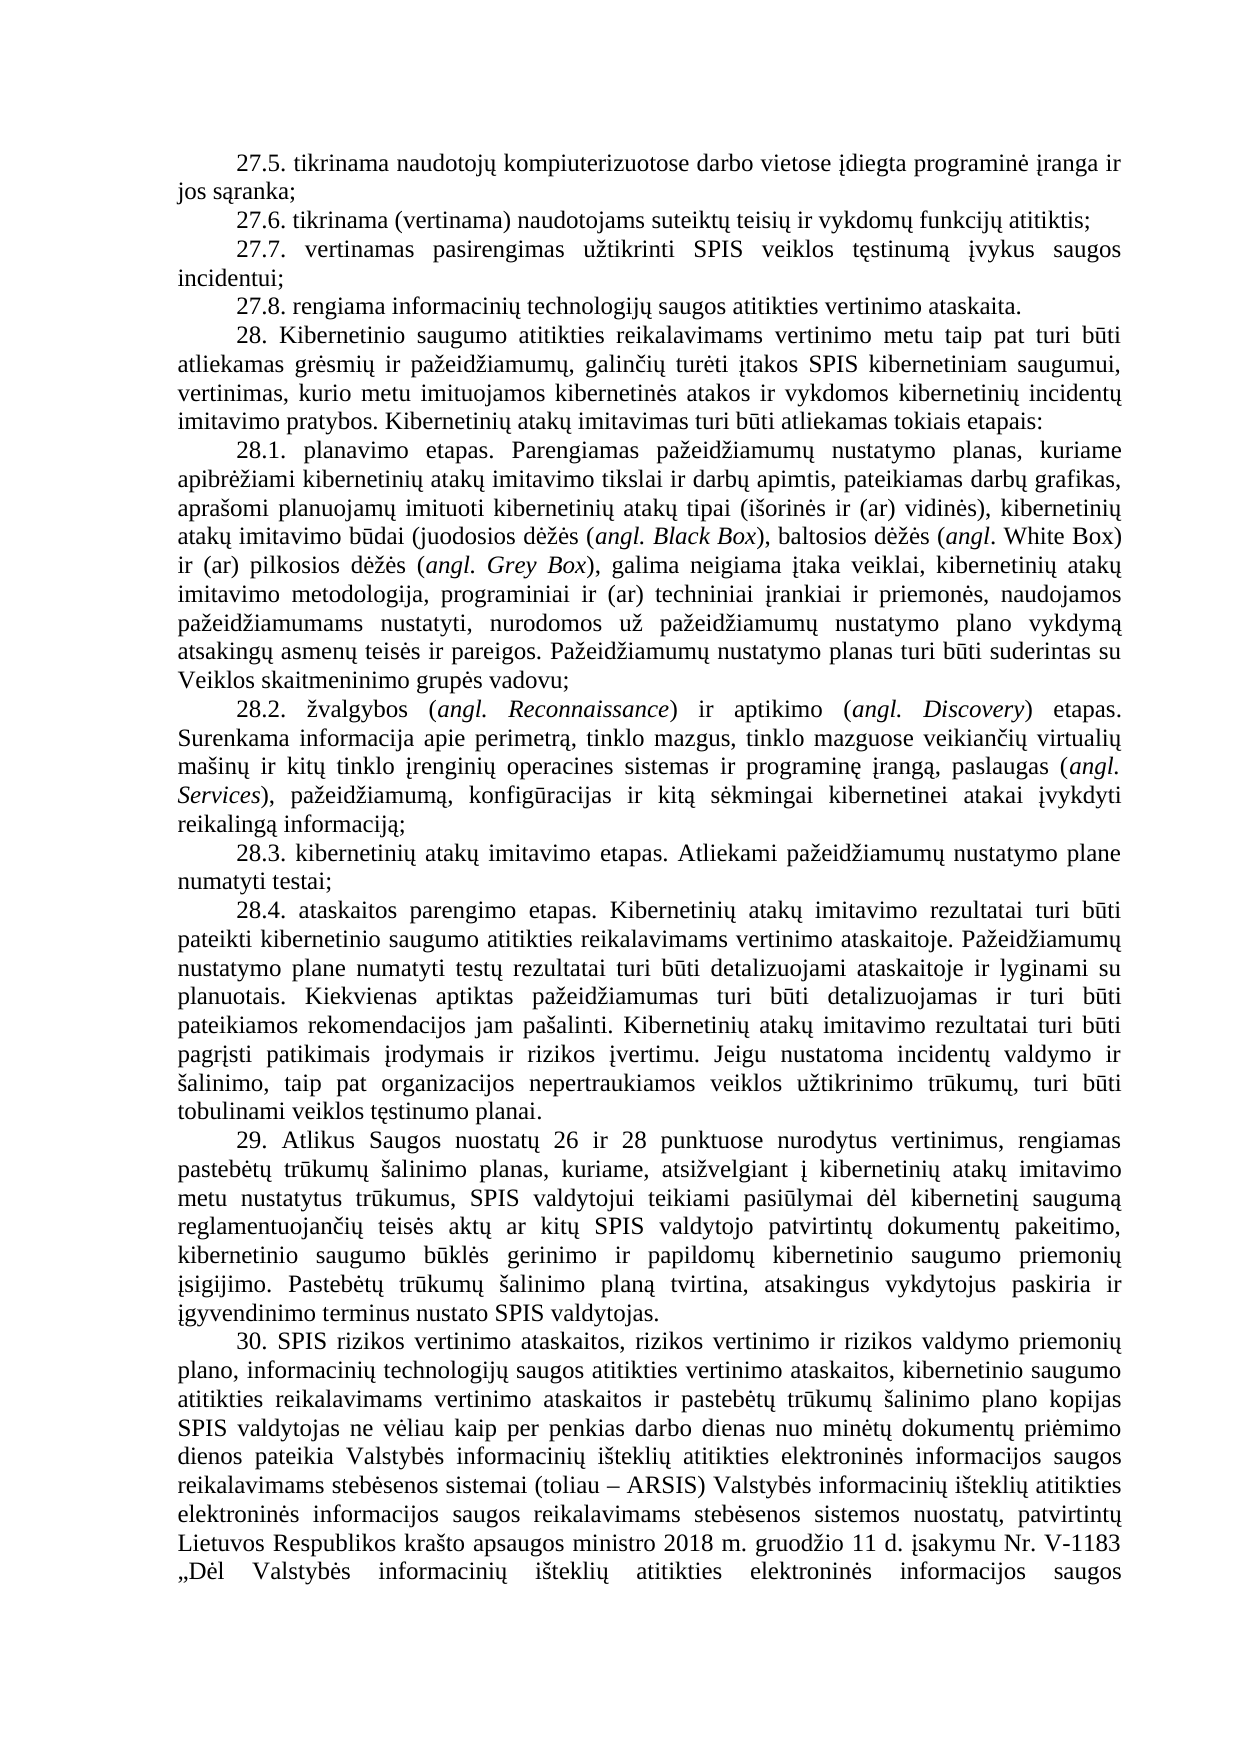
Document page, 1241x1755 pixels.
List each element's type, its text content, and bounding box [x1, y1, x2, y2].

text 28.2. žvalgybos (angl. Reconnaissance) ir aptikimo (angl. Discovery) etapas. Surenkama informacija apie perimetrą, tinklo mazgus, tinklo mazguose veikiančių virtualių mašinų ir kitų tinklo įrenginių operacines sistemas ir programinę įrangą, paslaugas (angl. Services), pažeidžiamumą, konfigūracijas ir kitą sėkmingai kibernetinei atakai įvykdyti reikalingą informaciją; [177, 694, 1122, 838]
text 27.6. tikrinama (vertinama) naudotojams suteiktų teisių ir vykdomų funkcijų atitiktis; [177, 205, 1122, 234]
text 28.3. kibernetinių atakų imitavimo etapas. Atliekami pažeidžiamumų nustatymo plane numatyti testai; [177, 838, 1122, 895]
text 30. SPIS rizikos vertinimo ataskaitos, rizikos vertinimo ir rizikos valdymo priemonių plano, informacinių technologijų saugos atitikties vertinimo ataskaitos, kibernetinio saugumo atitikties reikalavimams vertinimo ataskaitos ir pastebėtų trūkumų šalinimo plano kopijas SPIS valdytojas ne vėliau kaip per penkias darbo dienas nuo minėtų dokumentų priėmimo dienos pateikia Valstybės informacinių išteklių atitikties elektroninės informacijos saugos reikalavimams stebėsenos sistemai (toliau – ARSIS) Valstybės informacinių išteklių atitikties elektroninės informacijos saugos reikalavimams stebėsenos sistemos nuostatų, patvirtintų Lietuvos Respublikos krašto apsaugos ministro 2018 m. gruodžio 11 d. įsakymu Nr. V-1183 „Dėl Valstybės informacinių išteklių atitikties elektroninės informacijos saugos [177, 1326, 1122, 1585]
text 28. Kibernetinio saugumo atitikties reikalavimams vertinimo metu taip pat turi būti atliekamas grėsmių ir pažeidžiamumų, galinčių turėti įtakos SPIS kibernetiniam saugumui, vertinimas, kurio metu imituojamos kibernetinės atakos ir vykdomos kibernetinių incidentų imitavimo pratybos. Kibernetinių atakų imitavimas turi būti atliekamas tokiais etapais: [177, 320, 1122, 435]
text 27.5. tikrinama naudotojų kompiuterizuotose darbo vietose įdiegta programinė įranga ir jos sąranka; [177, 148, 1122, 205]
text 29. Atlikus Saugos nuostatų 26 ir 28 punktuose nurodytus vertinimus, rengiamas pastebėtų trūkumų šalinimo planas, kuriame, atsižvelgiant į kibernetinių atakų imitavimo metu nustatytus trūkumus, SPIS valdytojui teikiami pasiūlymai dėl kibernetinį saugumą reglamentuojančių teisės aktų ar kitų SPIS valdytojo patvirtintų dokumentų pakeitimo, kibernetinio saugumo būklės gerinimo ir papildomų kibernetinio saugumo priemonių įsigijimo. Pastebėtų trūkumų šalinimo planą tvirtina, atsakingus vykdytojus paskiria ir įgyvendinimo terminus nustato SPIS valdytojas. [177, 1125, 1122, 1326]
text 28.1. planavimo etapas. Parengiamas pažeidžiamumų nustatymo planas, kuriame apibrėžiami kibernetinių atakų imitavimo tikslai ir darbų apimtis, pateikiamas darbų grafikas, aprašomi planuojamų imituoti kibernetinių atakų tipai (išorinės ir (ar) vidinės), kibernetinių atakų imitavimo būdai (juodosios dėžės (angl. Black Box), baltosios dėžės (angl. White Box) ir (ar) pilkosios dėžės (angl. Grey Box), galima neigiama įtaka veiklai, kibernetinių atakų imitavimo metodologija, programiniai ir (ar) techniniai įrankiai ir priemonės, naudojamos pažeidžiamumams nustatyti, nurodomos už pažeidžiamumų nustatymo plano vykdymą atsakingų asmenų teisės ir pareigos. Pažeidžiamumų nustatymo planas turi būti suderintas su Veiklos skaitmeninimo grupės vadovu; [177, 435, 1122, 694]
text 27.8. rengiama informacinių technologijų saugos atitikties vertinimo ataskaita. [177, 291, 1122, 320]
text 27.7. vertinamas pasirengimas užtikrinti SPIS veiklos tęstinumą įvykus saugos incidentui; [177, 234, 1122, 291]
text 28.4. ataskaitos parengimo etapas. Kibernetinių atakų imitavimo rezultatai turi būti pateikti kibernetinio saugumo atitikties reikalavimams vertinimo ataskaitoje. Pažeidžiamumų nustatymo plane numatyti testų rezultatai turi būti detalizuojami ataskaitoje ir lyginami su planuotais. Kiekvienas aptiktas pažeidžiamumas turi būti detalizuojamas ir turi būti pateikiamos rekomendacijos jam pašalinti. Kibernetinių atakų imitavimo rezultatai turi būti pagrįsti patikimais įrodymais ir rizikos įvertimu. Jeigu nustatoma incidentų valdymo ir šalinimo, taip pat organizacijos nepertraukiamos veiklos užtikrinimo trūkumų, turi būti tobulinami veiklos tęstinumo planai. [177, 895, 1122, 1125]
